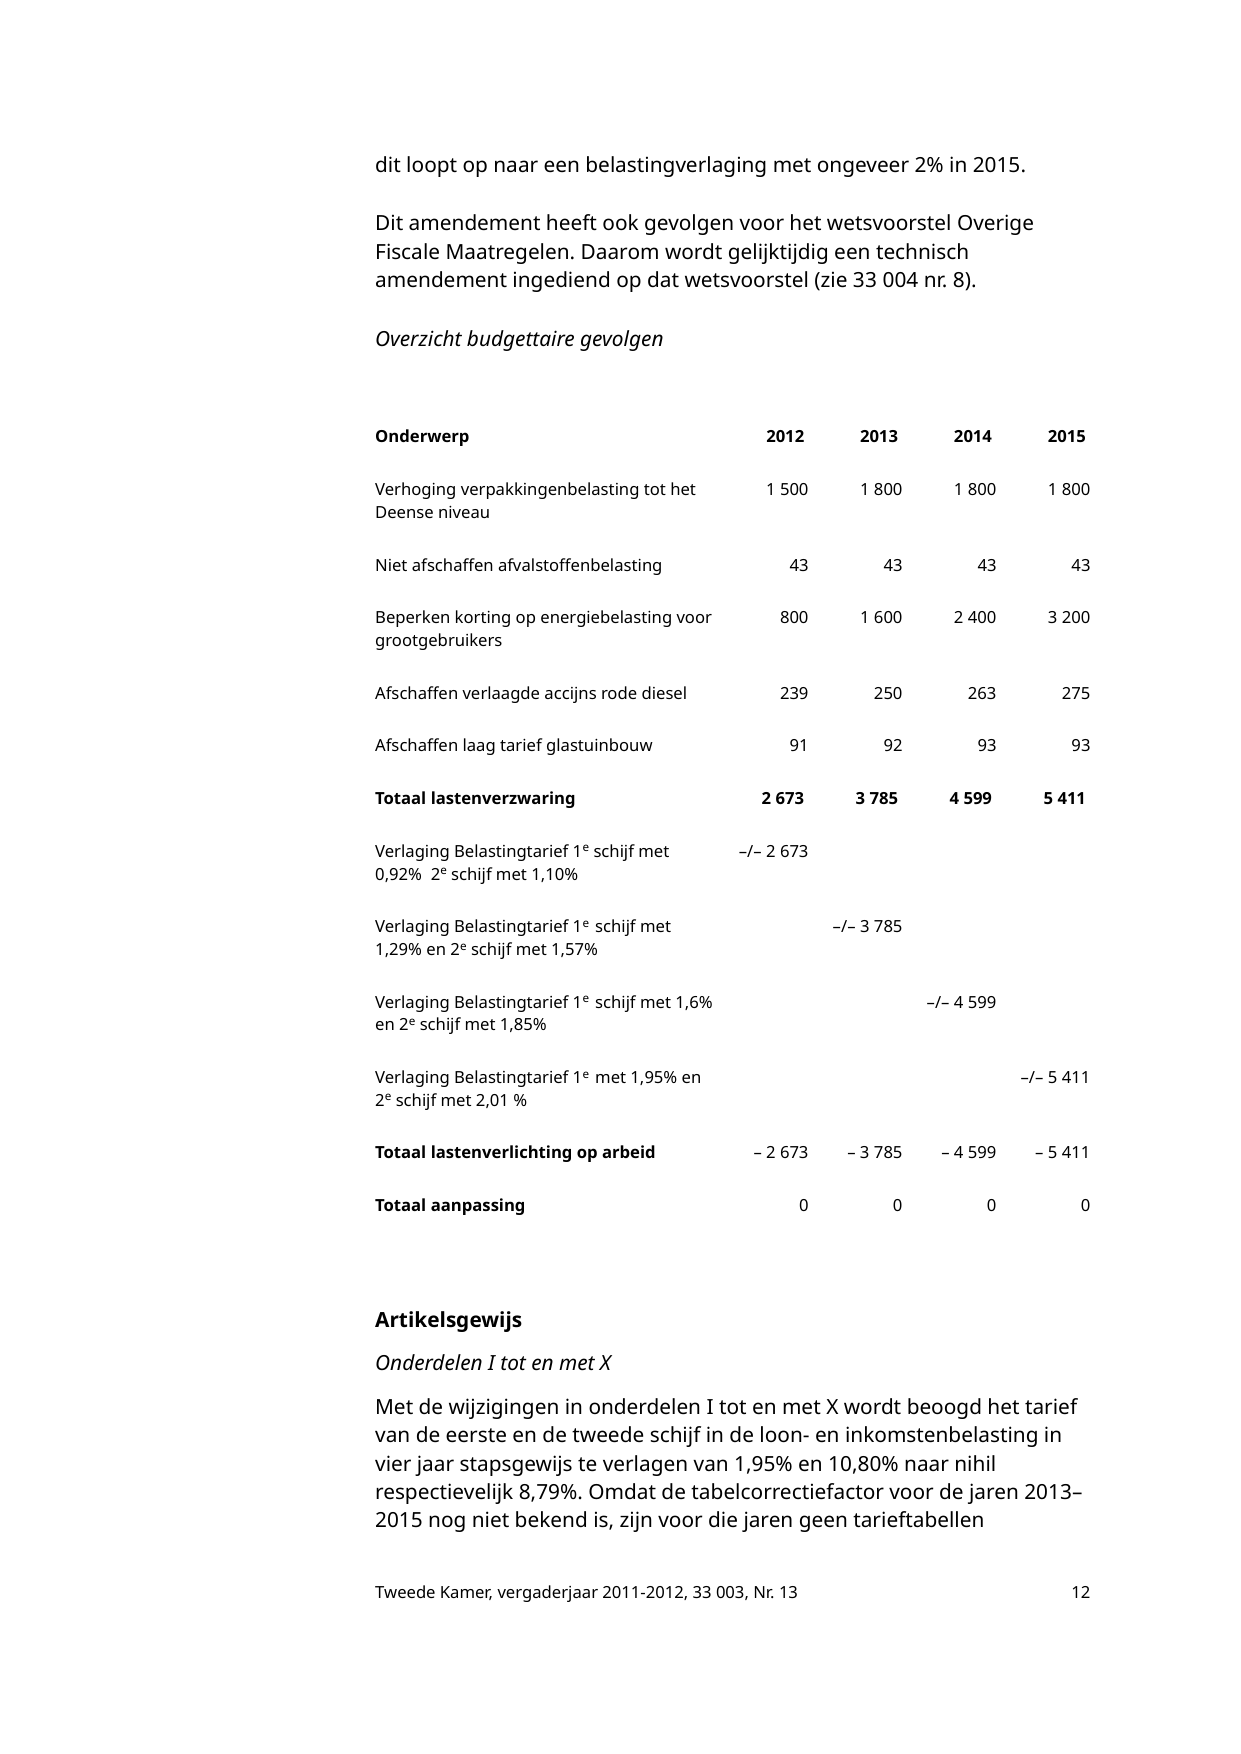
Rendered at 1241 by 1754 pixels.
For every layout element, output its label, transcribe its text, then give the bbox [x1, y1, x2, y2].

table_cell Totaal lastenverlichting op arbeid [375, 1141, 714, 1194]
table_cell [808, 1066, 902, 1141]
table_cell 0 [902, 1194, 996, 1247]
table_cell 43 [808, 553, 902, 606]
table_cell 92 [808, 734, 902, 787]
text Overzicht budgettaire gevolgen [375, 324, 1090, 352]
table_cell [808, 840, 902, 915]
table_cell [996, 840, 1090, 915]
table_header 2014 [902, 425, 996, 478]
table_cell Verlaging Belastingtarief 1e met 1,95% en 2e schijf met 2,01 % [375, 1066, 714, 1141]
table_cell Niet afschaffen afvalstoffenbelasting [375, 553, 714, 606]
table_header Onderwerp [375, 425, 714, 478]
table_cell [902, 840, 996, 915]
table_cell –/– 3 785 [808, 915, 902, 990]
table_cell 0 [808, 1194, 902, 1247]
table_cell 1 800 [902, 478, 996, 553]
table_cell 4 599 [902, 787, 996, 839]
table_cell 239 [715, 681, 808, 734]
table_cell – 4 599 [902, 1141, 996, 1194]
table_header 2013 [808, 425, 902, 478]
table_cell 1 800 [808, 478, 902, 553]
table_cell –/– 2 673 [715, 840, 808, 915]
table_cell [715, 1066, 808, 1141]
text dit loopt op naar een belastingverlaging met ongeveer 2% in 2015. [375, 150, 1090, 178]
table_cell 1 500 [715, 478, 808, 553]
text Artikelsgewijs [375, 1305, 1090, 1333]
table_cell [902, 1066, 996, 1141]
table_cell Totaal aanpassing [375, 1194, 714, 1247]
table_cell 0 [715, 1194, 808, 1247]
table_cell – 2 673 [715, 1141, 808, 1194]
table_cell 2 400 [902, 606, 996, 681]
table_cell 5 411 [996, 787, 1090, 839]
table_cell 263 [902, 681, 996, 734]
table_cell [996, 915, 1090, 990]
table_cell [996, 990, 1090, 1066]
table_cell 93 [996, 734, 1090, 787]
table_cell Totaal lastenverzwaring [375, 787, 714, 839]
text Met de wijzigingen in onderdelen I tot en met X wordt beoogd het tarief van de eerste en de tweede schijf in de loon- en inkomstenbelasting in vier jaar stapsgewijs te verlagen van 1,95% en 10,80% naar nihil respectievelijk 8,79%. Omdat de tabelcorrectiefactor voor de jaren 2013–2015 nog niet bekend is, zijn voor die jaren geen tarieftabellen [375, 1392, 1090, 1534]
table_cell Verhoging verpakkingenbelasting tot het Deense niveau [375, 478, 714, 553]
table_cell Verlaging Belastingtarief 1e schijf met 0,92% 2e schijf met 1,10% [375, 840, 714, 915]
table_cell 91 [715, 734, 808, 787]
table_cell 93 [902, 734, 996, 787]
table_cell [715, 915, 808, 990]
table_cell 43 [902, 553, 996, 606]
table_cell Afschaffen laag tarief glastuinbouw [375, 734, 714, 787]
table_cell 0 [996, 1194, 1090, 1247]
table_header 2015 [996, 425, 1090, 478]
table_cell Afschaffen verlaagde accijns rode diesel [375, 681, 714, 734]
table_cell [715, 990, 808, 1066]
table_cell [902, 915, 996, 990]
table_cell –/– 5 411 [996, 1066, 1090, 1141]
table_header 2012 [715, 425, 808, 478]
table_cell – 5 411 [996, 1141, 1090, 1194]
table_cell 3 785 [808, 787, 902, 839]
table_cell –/– 4 599 [902, 990, 996, 1066]
table_cell 250 [808, 681, 902, 734]
table_cell 800 [715, 606, 808, 681]
table_cell 3 200 [996, 606, 1090, 681]
table_cell Verlaging Belastingtarief 1e schijf met 1,6% en 2e schijf met 1,85% [375, 990, 714, 1066]
text Dit amendement heeft ook gevolgen voor het wetsvoorstel Overige Fiscale Maatregelen. Daarom wordt gelijktijdig een technisch amendement ingediend op dat wetsvoorstel (zie 33 004 nr. 8). [375, 208, 1090, 294]
text Onderdelen I tot en met X [375, 1348, 1090, 1377]
table_cell 1 600 [808, 606, 902, 681]
table_cell Verlaging Belastingtarief 1e schijf met 1,29% en 2e schijf met 1,57% [375, 915, 714, 990]
table_cell – 3 785 [808, 1141, 902, 1194]
table_cell 43 [715, 553, 808, 606]
table_cell 1 800 [996, 478, 1090, 553]
table_cell Beperken korting op energiebelasting voor grootgebruikers [375, 606, 714, 681]
table_cell 275 [996, 681, 1090, 734]
table_cell 43 [996, 553, 1090, 606]
table_cell [808, 990, 902, 1066]
table_cell 2 673 [715, 787, 808, 839]
